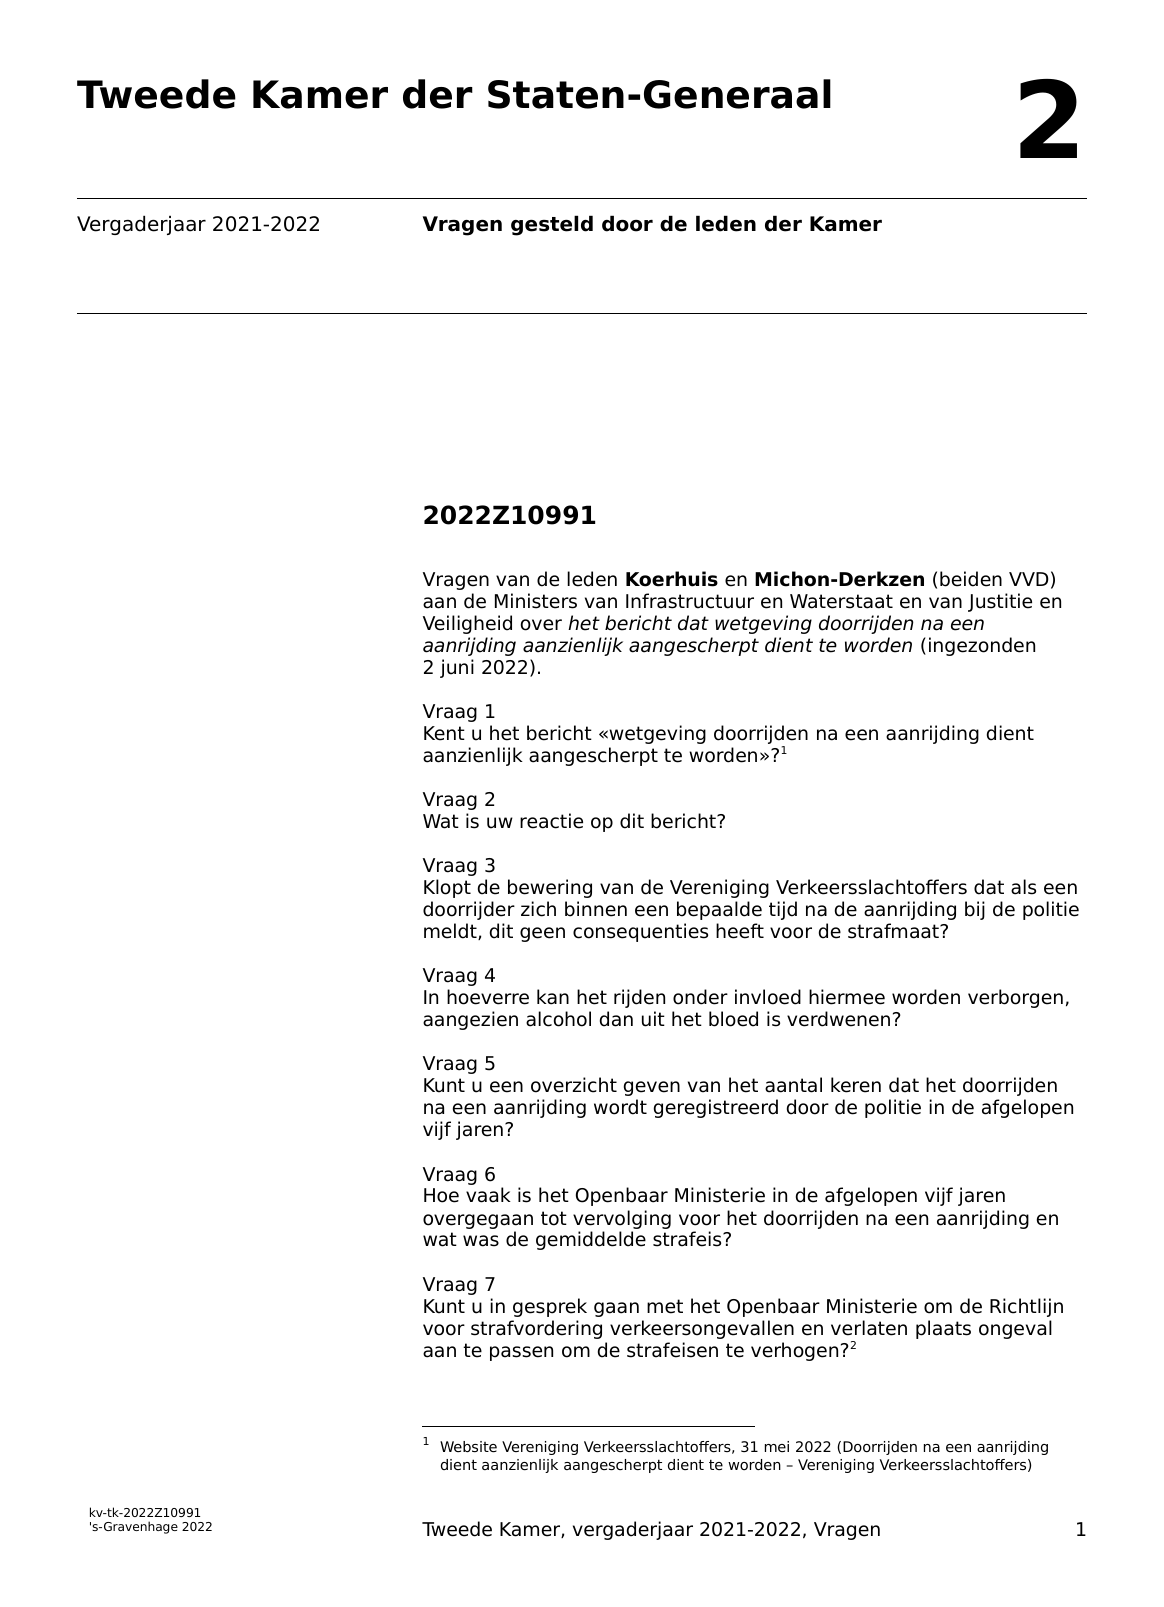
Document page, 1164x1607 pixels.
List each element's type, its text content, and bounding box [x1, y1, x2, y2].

text kv-tk-2022Z10991 [88, 1506, 323, 1520]
text 2022Z10991 [422, 501, 1087, 531]
text Vraag 4 [422, 965, 1087, 987]
table_cell Vergaderjaar 2021-2022 [77, 199, 422, 313]
text Vraag 1 [422, 701, 1087, 723]
text Vraag 7 [422, 1273, 1087, 1296]
text Website Vereniging Verkeersslachtoffers, 31 mei 2022 (Doorrijden na een aanrijding dient aanzienlijk aangescherpt dient te worden – Vereniging Verkeersslachtoffers) [422, 1435, 1087, 1474]
text Vraag 3 [422, 855, 1087, 877]
text Vraag 5 [422, 1053, 1087, 1075]
table_cell Vragen gesteld door de leden der Kamer [422, 199, 1087, 313]
text Vraag 6 [422, 1163, 1087, 1185]
table_header 2 [886, 59, 1087, 198]
text Kent u het bericht «wetgeving doorrijden na een aanrijding dient aanzienlijk aangescherpt te worden»? [422, 723, 1087, 767]
text Vragen van de leden Koerhuis en Michon-Derkzen (beiden VVD) aan de Ministers van Infrastructuur en Waterstaat en van Justitie en Veiligheid over het bericht dat wetgeving doorrijden na een aanrijding aanzienlijk aangescherpt dient te worden (ingezonden 2 juni 2022). [422, 569, 1087, 679]
text 's-Gravenhage 2022 [88, 1520, 323, 1534]
text Kunt u een overzicht geven van het aantal keren dat het doorrijden na een aanrijding wordt geregistreerd door de politie in de afgelopen vijf jaren? [422, 1075, 1087, 1141]
text Wat is uw reactie op dit bericht? [422, 811, 1087, 833]
table_header Tweede Kamer der Staten-Generaal [77, 59, 886, 198]
text In hoeverre kan het rijden onder invloed hiermee worden verborgen, aangezien alcohol dan uit het bloed is verdwenen? [422, 987, 1087, 1031]
text Hoe vaak is het Openbaar Ministerie in de afgelopen vijf jaren overgegaan tot vervolging voor het doorrijden na een aanrijding en wat was de gemiddelde strafeis? [422, 1185, 1087, 1251]
text Kunt u in gesprek gaan met het Openbaar Ministerie om de Richtlijn voor strafvordering verkeersongevallen en verlaten plaats ongeval aan te passen om de strafeisen te verhogen? [422, 1296, 1087, 1361]
text Vraag 2 [422, 789, 1087, 811]
text Klopt de bewering van de Vereniging Verkeersslachtoffers dat als een doorrijder zich binnen een bepaalde tijd na de aanrijding bij de politie meldt, dit geen consequenties heeft voor de strafmaat? [422, 877, 1087, 943]
